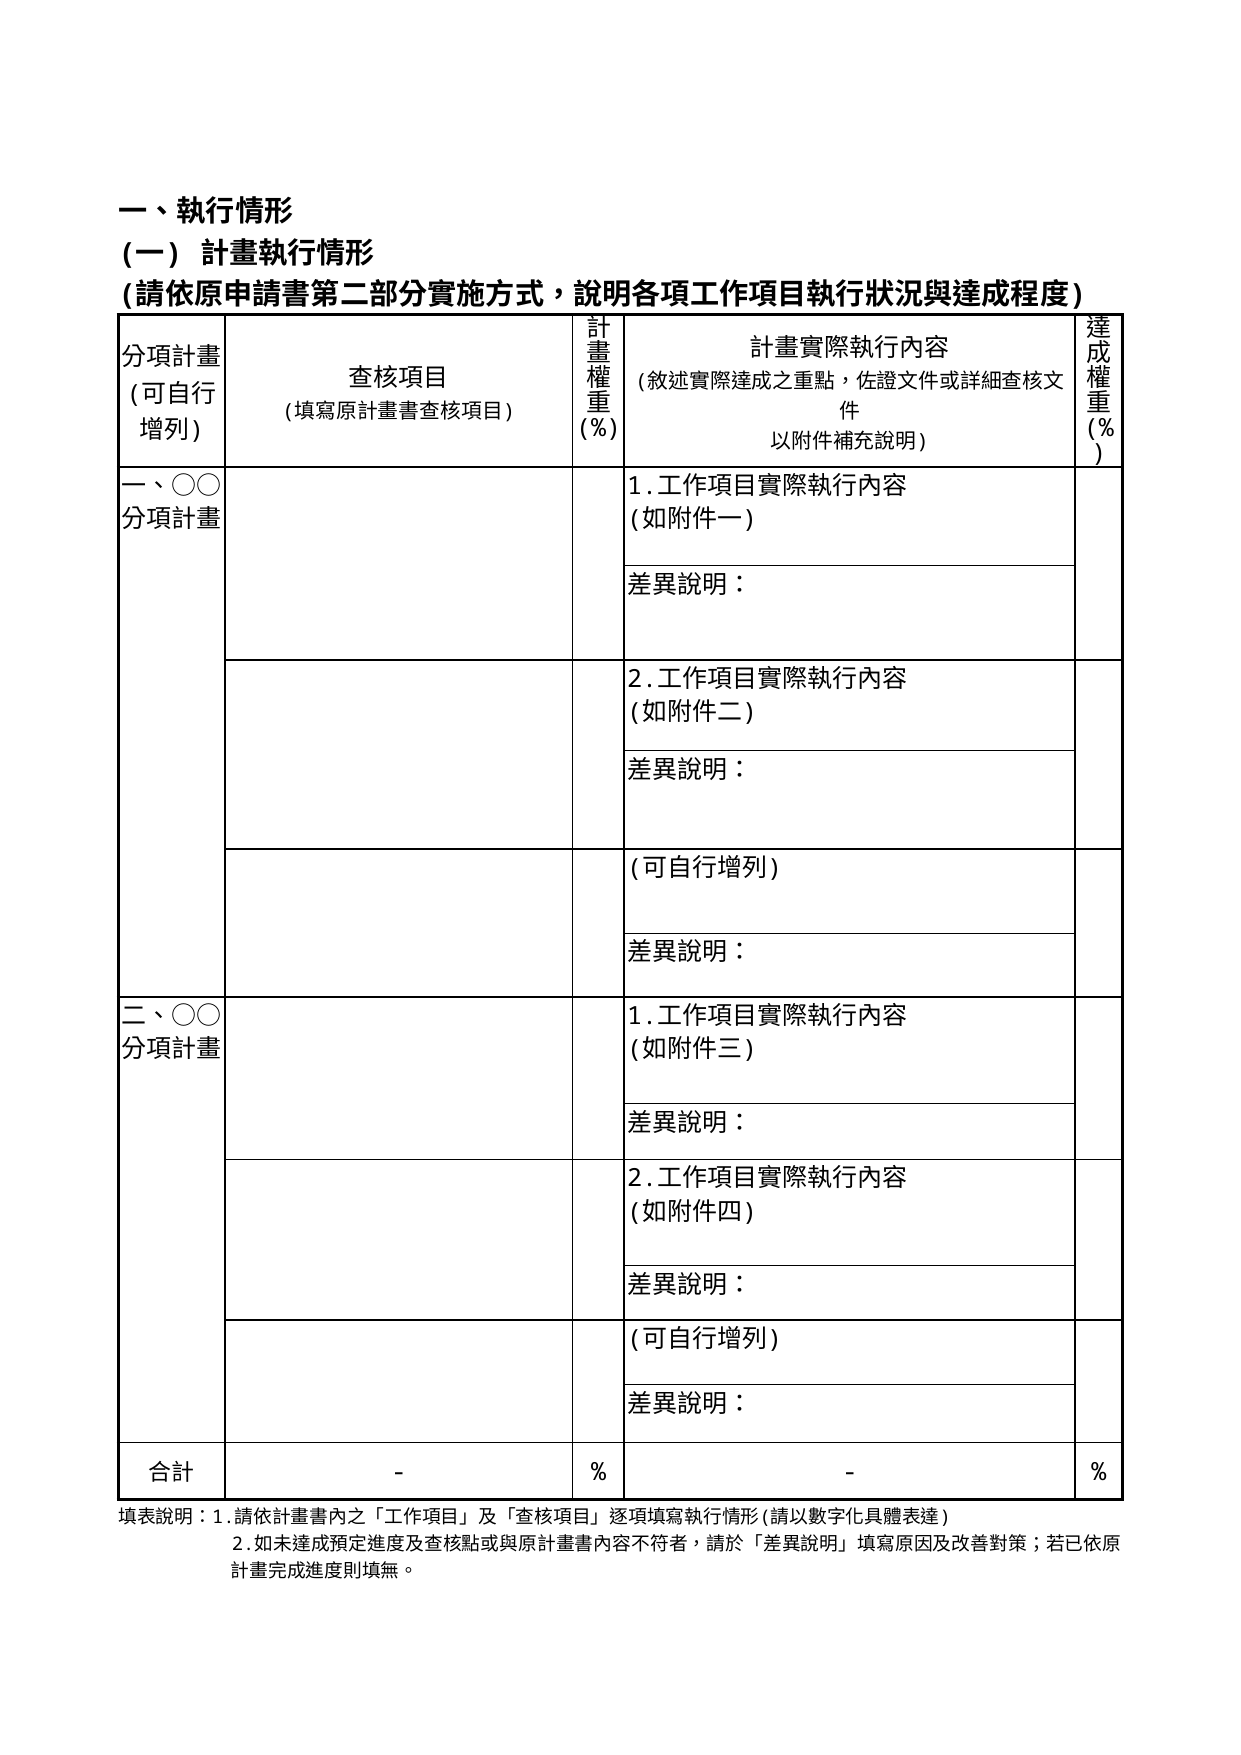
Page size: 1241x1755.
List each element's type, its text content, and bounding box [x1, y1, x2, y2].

table_cell [573, 1160, 623, 1319]
table_cell [226, 661, 572, 848]
table_cell 差異說明： [625, 1104, 1074, 1158]
table_cell [226, 998, 572, 1158]
table_cell [573, 850, 623, 996]
table_cell 差異說明： [625, 566, 1074, 659]
table_cell - [226, 1443, 572, 1498]
table_cell [226, 850, 572, 996]
table_cell [1076, 998, 1121, 1158]
table_cell 1.工作項目實際執行內容 (如附件一) [625, 468, 1074, 565]
table_cell 二、○○分項計畫 [120, 998, 224, 1441]
table_cell [573, 661, 623, 848]
table_cell 一、○○分項計畫 [120, 468, 224, 996]
table_cell [226, 468, 572, 659]
table_cell [1076, 850, 1121, 996]
table_cell [226, 1321, 572, 1441]
table_cell % [1076, 1443, 1121, 1498]
table_cell % [573, 1443, 623, 1498]
table_cell 差異說明： [625, 751, 1074, 848]
table_header 分項計畫 (可自行增列) [120, 316, 224, 466]
text 填表說明：1.請依計畫書內之「工作項目」及「查核項目」逐項填寫執行情形(請以數字化具體表達) [118, 1501, 1122, 1528]
text 2.如未達成預定進度及查核點或與原計畫書內容不符者，請於「差異說明」填寫原因及改善對策；若已依原計畫完成進度則填無。 [118, 1528, 1122, 1583]
table_cell [1076, 468, 1121, 659]
table_cell [226, 1160, 572, 1319]
table_header 查核項目 (填寫原計畫書查核項目) [226, 316, 572, 466]
table_cell 2.工作項目實際執行內容 (如附件二) [625, 661, 1074, 750]
table_cell 2.工作項目實際執行內容 (如附件四) [625, 1160, 1074, 1265]
table_cell 合計 [120, 1443, 224, 1498]
table_header 達成權重 (%) [1076, 316, 1121, 466]
table_header 計畫實際執行內容 (敘述實際達成之重點，佐證文件或詳細查核文件 以附件補充說明) [625, 316, 1074, 466]
table_cell 1.工作項目實際執行內容 (如附件三) [625, 998, 1074, 1103]
table_cell 差異說明： [625, 1266, 1074, 1319]
table_cell [1076, 1321, 1121, 1441]
text 一、執行情形 [118, 187, 1122, 230]
table_cell 差異說明： [625, 1385, 1074, 1441]
table_cell (可自行增列) [625, 850, 1074, 932]
table_cell [573, 998, 623, 1158]
table_cell - [625, 1443, 1074, 1498]
table_header 計畫 權重 (%) [573, 316, 623, 466]
table_cell [573, 468, 623, 659]
table_cell 差異說明： [625, 934, 1074, 996]
text (一) 計畫執行情形 [118, 230, 1122, 271]
text (請依原申請書第二部分實施方式，說明各項工作項目執行狀況與達成程度) [118, 271, 1122, 313]
table_cell [1076, 1160, 1121, 1319]
table_cell (可自行增列) [625, 1321, 1074, 1384]
table_cell [573, 1321, 623, 1441]
table_cell [1076, 661, 1121, 848]
